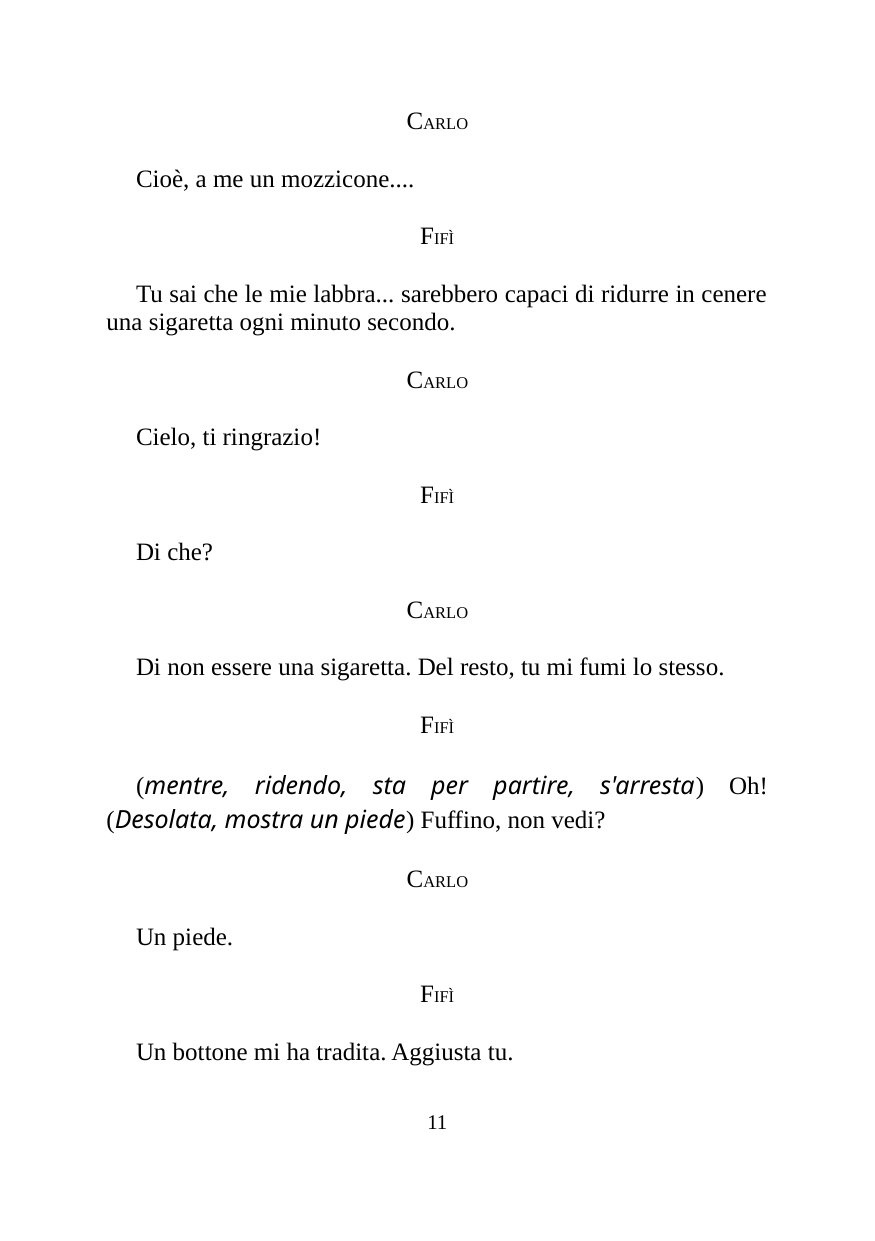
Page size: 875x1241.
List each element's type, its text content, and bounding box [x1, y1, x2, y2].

text Carlo [106, 365, 768, 394]
text Un piede. [106, 922, 768, 951]
text (mentre, ridendo, sta per partire, s'arresta) Oh! (Desolata, mostra un piede) Fuffino, non vedi? [106, 767, 768, 836]
text Fifì [106, 221, 768, 250]
text Fifì [106, 979, 768, 1008]
text Fifì [106, 480, 768, 509]
text Di che? [106, 537, 768, 566]
text Cioè, a me un mozzicone.... [106, 164, 768, 192]
text Carlo [106, 106, 768, 135]
text Cielo, ti ringrazio! [106, 422, 768, 451]
text Fifì [106, 710, 768, 739]
text Tu sai che le mie labbra... sarebbero capaci di ridurre in cenere una sigaretta ogni minuto secondo. [106, 279, 768, 336]
text Carlo [106, 595, 768, 624]
text Carlo [106, 864, 768, 893]
text Un bottone mi ha tradita. Aggiusta tu. [106, 1037, 768, 1066]
text Di non essere una sigaretta. Del resto, tu mi fumi lo stesso. [106, 652, 768, 681]
